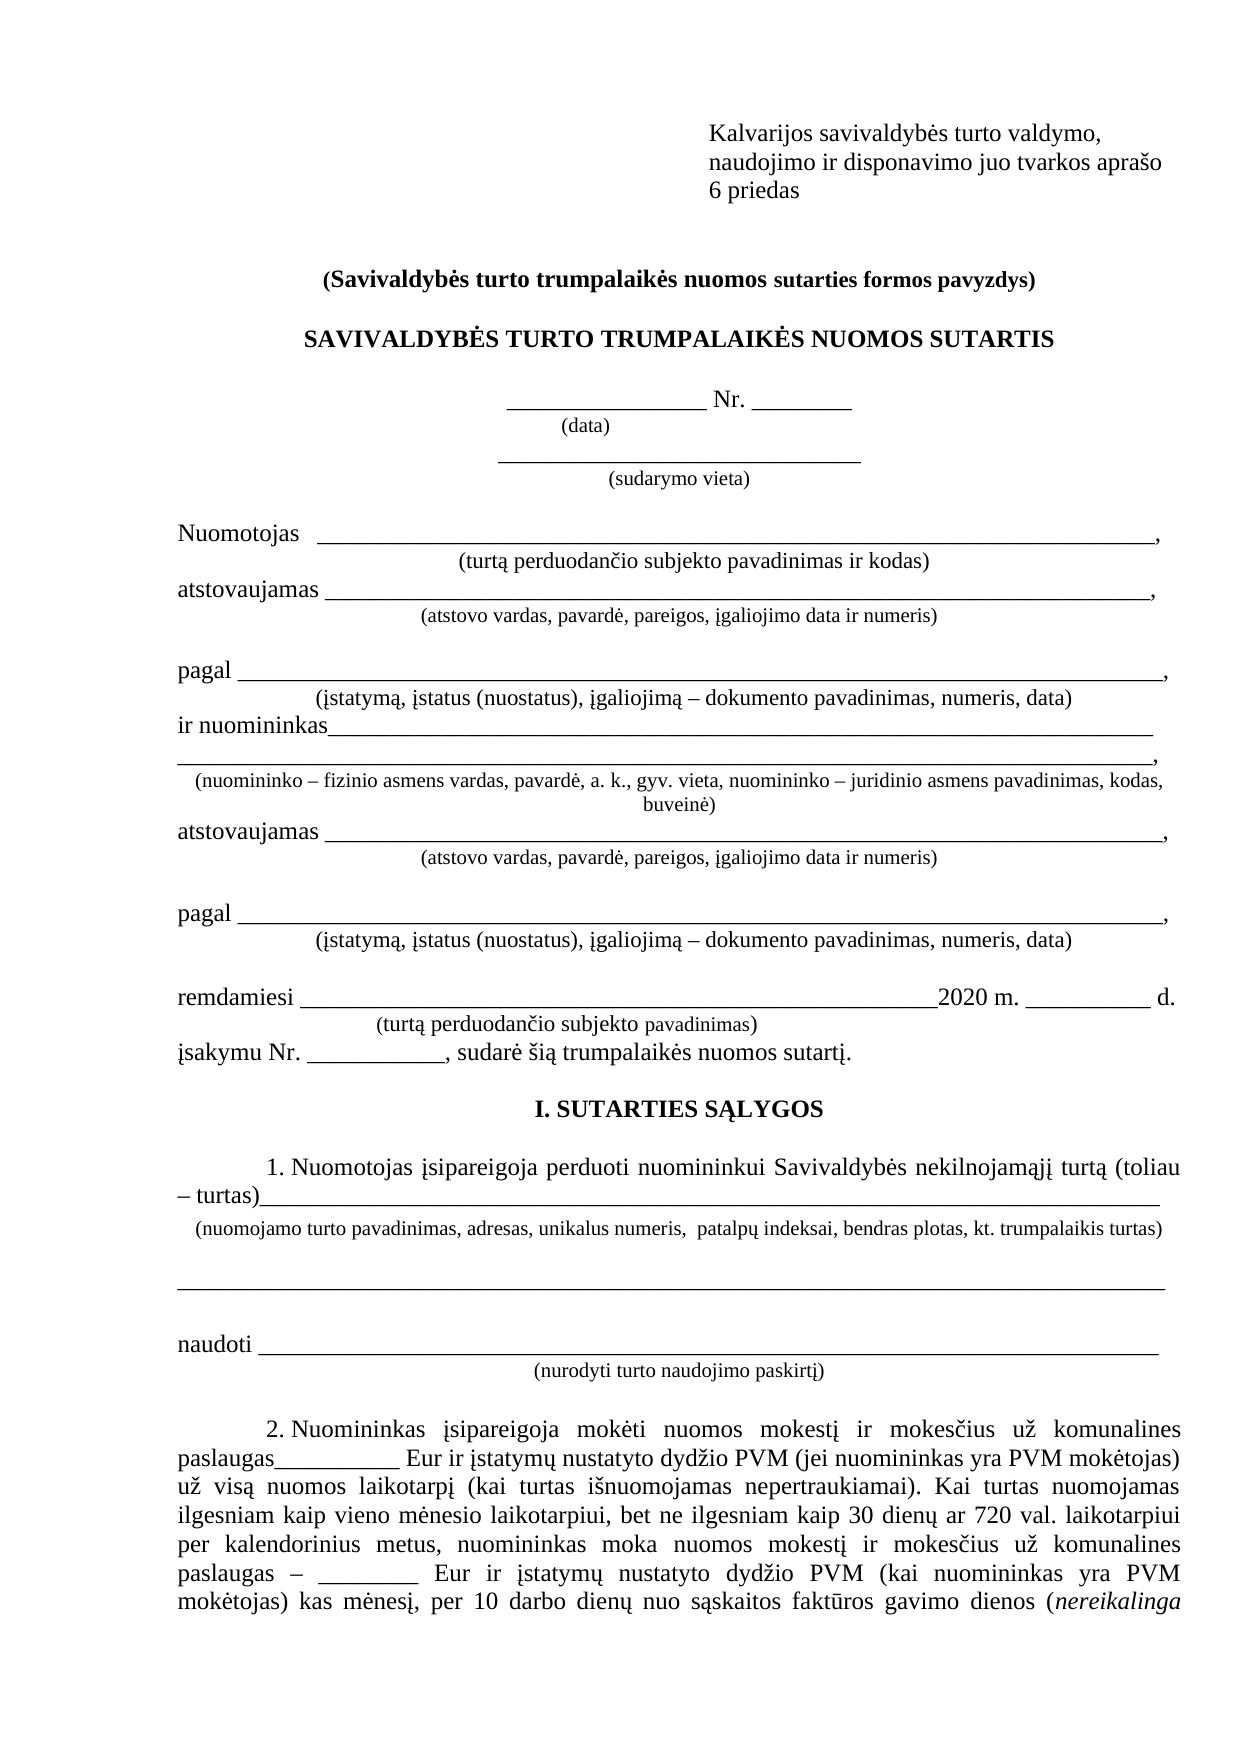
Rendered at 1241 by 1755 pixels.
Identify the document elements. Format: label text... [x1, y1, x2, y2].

text atstovaujamas ___________________________________________________________________, [177, 816, 1181, 845]
text I. SUTARTIES SĄLYGOS [177, 1094, 1181, 1123]
text (Savivaldybės turto trumpalaikės nuomos sutarties formos pavyzdys) [177, 264, 1181, 293]
text (nurodyti turto naudojimo paskirtį) [177, 1357, 1181, 1382]
text ______________________________________________________________________________, [177, 739, 1181, 768]
text (sudarymo vieta) [177, 466, 1181, 490]
text 1. Nuomotojas įsipareigoja perduoti nuomininkui Savivaldybės nekilnojamąjį turtą (toliau – turtas)________________________________________________________________________ [177, 1152, 1181, 1209]
text naudoti ________________________________________________________________________ [177, 1329, 1181, 1357]
text _____________________________ [177, 437, 1181, 466]
text Kalvarijos savivaldybės turto valdymo, naudojimo ir disponavimo juo tvarkos aprašo [709, 118, 1181, 176]
text atstovaujamas __________________________________________________________________, [177, 574, 1181, 603]
text įsakymu Nr. ___________, sudarė šią trumpalaikės nuomos sutartį. [177, 1037, 1181, 1065]
text pagal __________________________________________________________________________, [177, 655, 1181, 684]
text (nuomojamo turto pavadinimas, adresas, unikalus numeris, patalpų indeksai, bendras plotas, kt. trumpalaikis turtas) [177, 1209, 1181, 1242]
text ir nuomininkas__________________________________________________________________ [177, 711, 1181, 739]
text _______________________________________________________________________________ [177, 1264, 1181, 1293]
text remdamiesi ___________________________________________________2020 m. __________ d. [177, 982, 1181, 1010]
text (turtą perduodančio subjekto pavadinimas ir kodas) [177, 547, 1211, 574]
text (data) [177, 413, 1181, 437]
text (įstatymą, įstatus (nuostatus), įgaliojimą – dokumento pavadinimas, numeris, data) [177, 926, 1211, 953]
text 6 priedas [709, 176, 1181, 204]
text ________________ Nr. ________ [177, 384, 1181, 413]
text SAVIVALDYBĖS TURTO TRUMPALAIKĖS NUOMOS SUTARTIS [177, 324, 1181, 353]
text 2. Nuomininkas įsipareigoja mokėti nuomos mokestį ir mokesčius už komunalines paslaugas__________ Eur ir įstatymų nustatyto dydžio PVM (jei nuomininkas yra PVM mokėtojas) už visą nuomos laikotarpį (kai turtas išnuomojamas nepertraukiamai). Kai turtas nuomojamas ilgesniam kaip vieno mėnesio laikotarpiui, bet ne ilgesniam kaip 30 dienų ar 720 val. laikotarpiui per kalendorinius metus, nuomininkas moka nuomos mokestį ir mokesčius už komunalines paslaugas – ________ Eur ir įstatymų nustatyto dydžio PVM (kai nuomininkas yra PVM mokėtojas) kas mėnesį, per 10 darbo dienų nuo sąskaitos faktūros gavimo dienos (nereikalinga [177, 1414, 1181, 1615]
text (turtą perduodančio subjekto pavadinimas) [177, 1010, 1181, 1037]
text pagal __________________________________________________________________________, [177, 898, 1181, 926]
text (atstovo vardas, pavardė, pareigos, įgaliojimo data ir numeris) [177, 603, 1181, 627]
text Nuomotojas ___________________________________________________________________, [177, 518, 1181, 547]
text (atstovo vardas, pavardė, pareigos, įgaliojimo data ir numeris) [177, 845, 1181, 869]
text (nuomininko – fizinio asmens vardas, pavardė, a. k., gyv. vieta, nuomininko – juridinio asmens pavadinimas, kodas, buveinė) [177, 768, 1181, 816]
text (įstatymą, įstatus (nuostatus), įgaliojimą – dokumento pavadinimas, numeris, data) [177, 684, 1211, 711]
